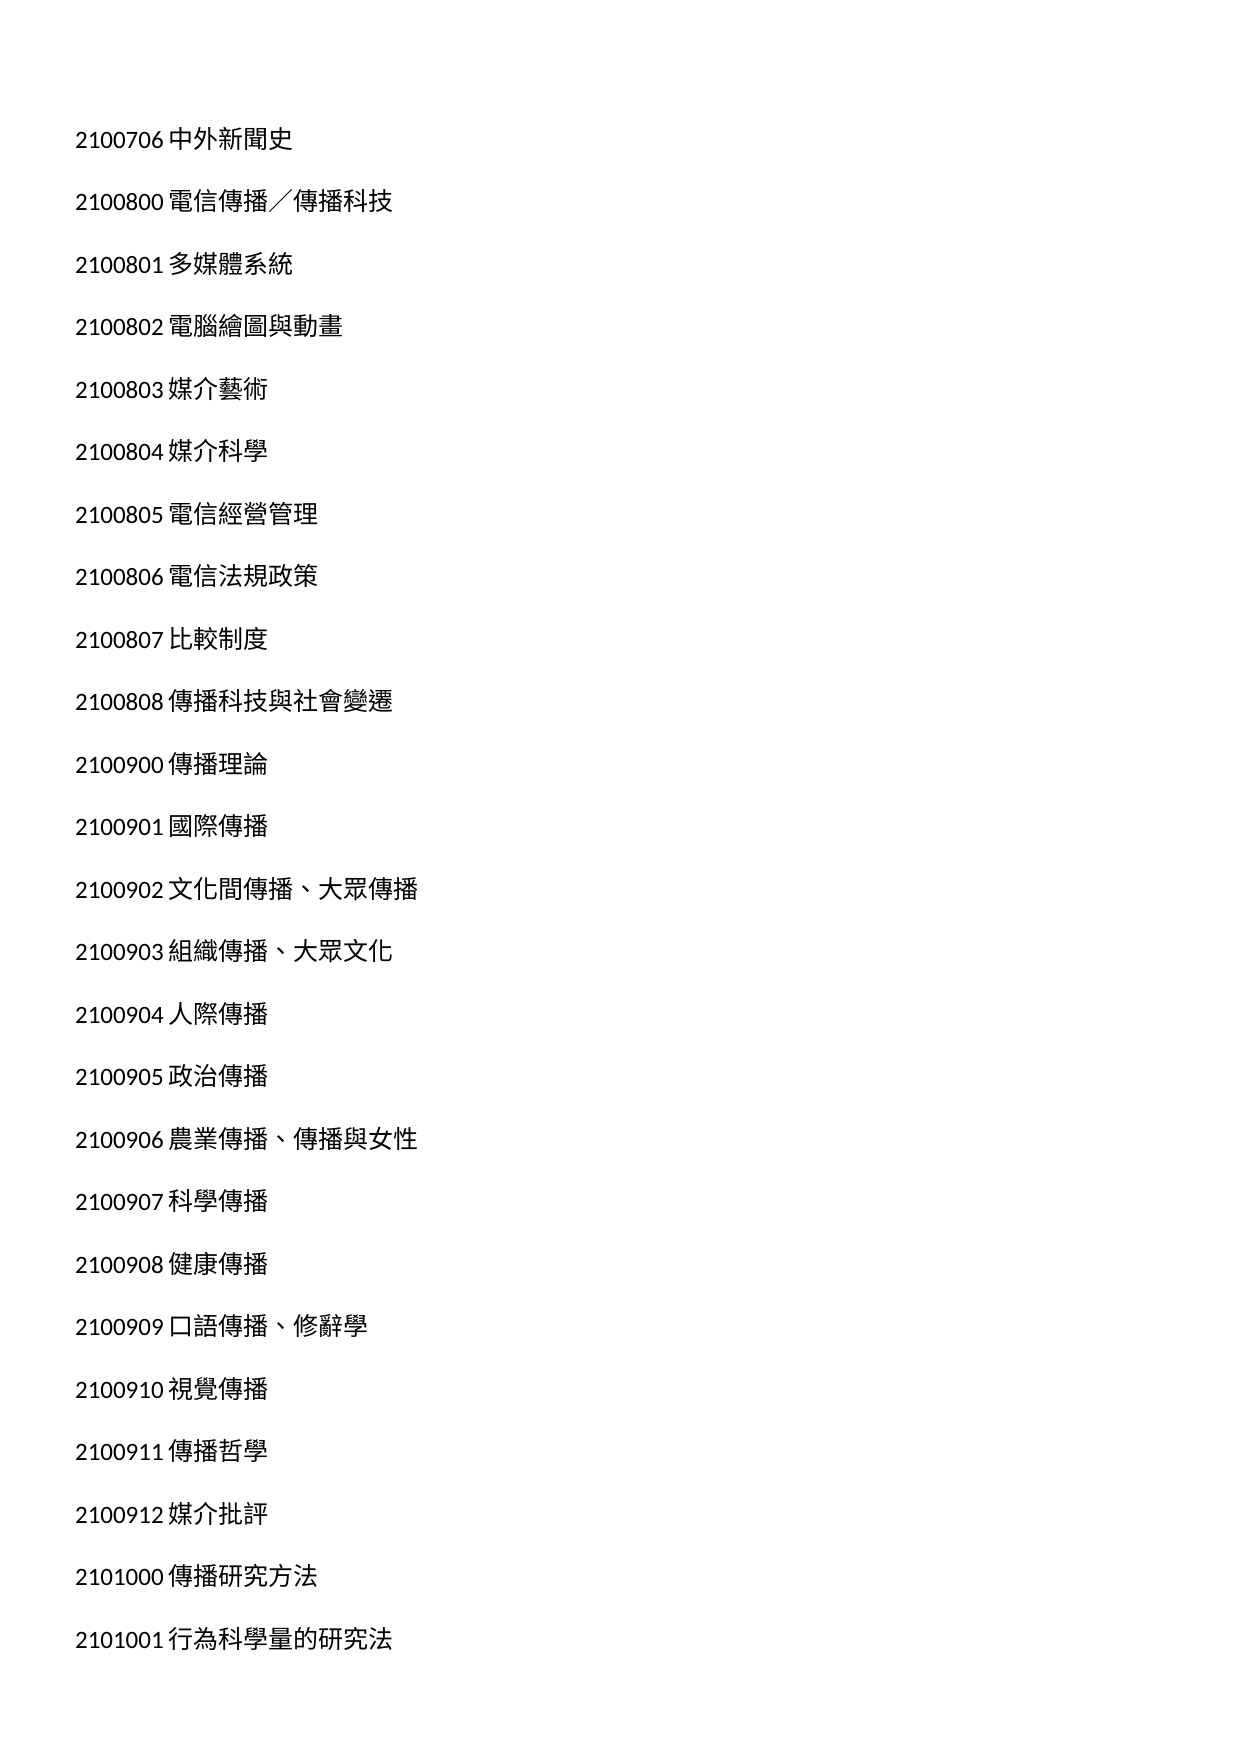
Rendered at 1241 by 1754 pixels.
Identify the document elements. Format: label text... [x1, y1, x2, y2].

text 2100902文化間傳播、大眾傳播 [75, 846, 1165, 908]
text 2100706中外新聞史 [75, 96, 1165, 158]
text 2100909口語傳播、修辭學 [75, 1283, 1165, 1346]
text 2100907科學傳播 [75, 1158, 1165, 1221]
text 2100908健康傳播 [75, 1221, 1165, 1283]
text 2100906農業傳播、傳播與女性 [75, 1096, 1165, 1158]
text 2100901國際傳播 [75, 783, 1165, 846]
text 2100808傳播科技與社會變遷 [75, 658, 1165, 721]
text 2100807比較制度 [75, 596, 1165, 658]
text 2100904人際傳播 [75, 971, 1165, 1033]
text 2100805電信經營管理 [75, 471, 1165, 533]
text 2100910視覺傳播 [75, 1346, 1165, 1408]
text 2100912媒介批評 [75, 1471, 1165, 1533]
text 2100900傳播理論 [75, 721, 1165, 783]
text 2100804媒介科學 [75, 408, 1165, 471]
text 2100911傳播哲學 [75, 1408, 1165, 1471]
text 2100803媒介藝術 [75, 346, 1165, 408]
text 2100806電信法規政策 [75, 533, 1165, 596]
text 2101001行為科學量的研究法 [75, 1596, 1165, 1658]
text 2100802電腦繪圖與動畫 [75, 283, 1165, 346]
text 2101000傳播研究方法 [75, 1533, 1165, 1596]
text 2100800電信傳播／傳播科技 [75, 158, 1165, 221]
text 2100801多媒體系統 [75, 221, 1165, 283]
text 2100903組織傳播、大眾文化 [75, 908, 1165, 971]
text 2100905政治傳播 [75, 1033, 1165, 1096]
